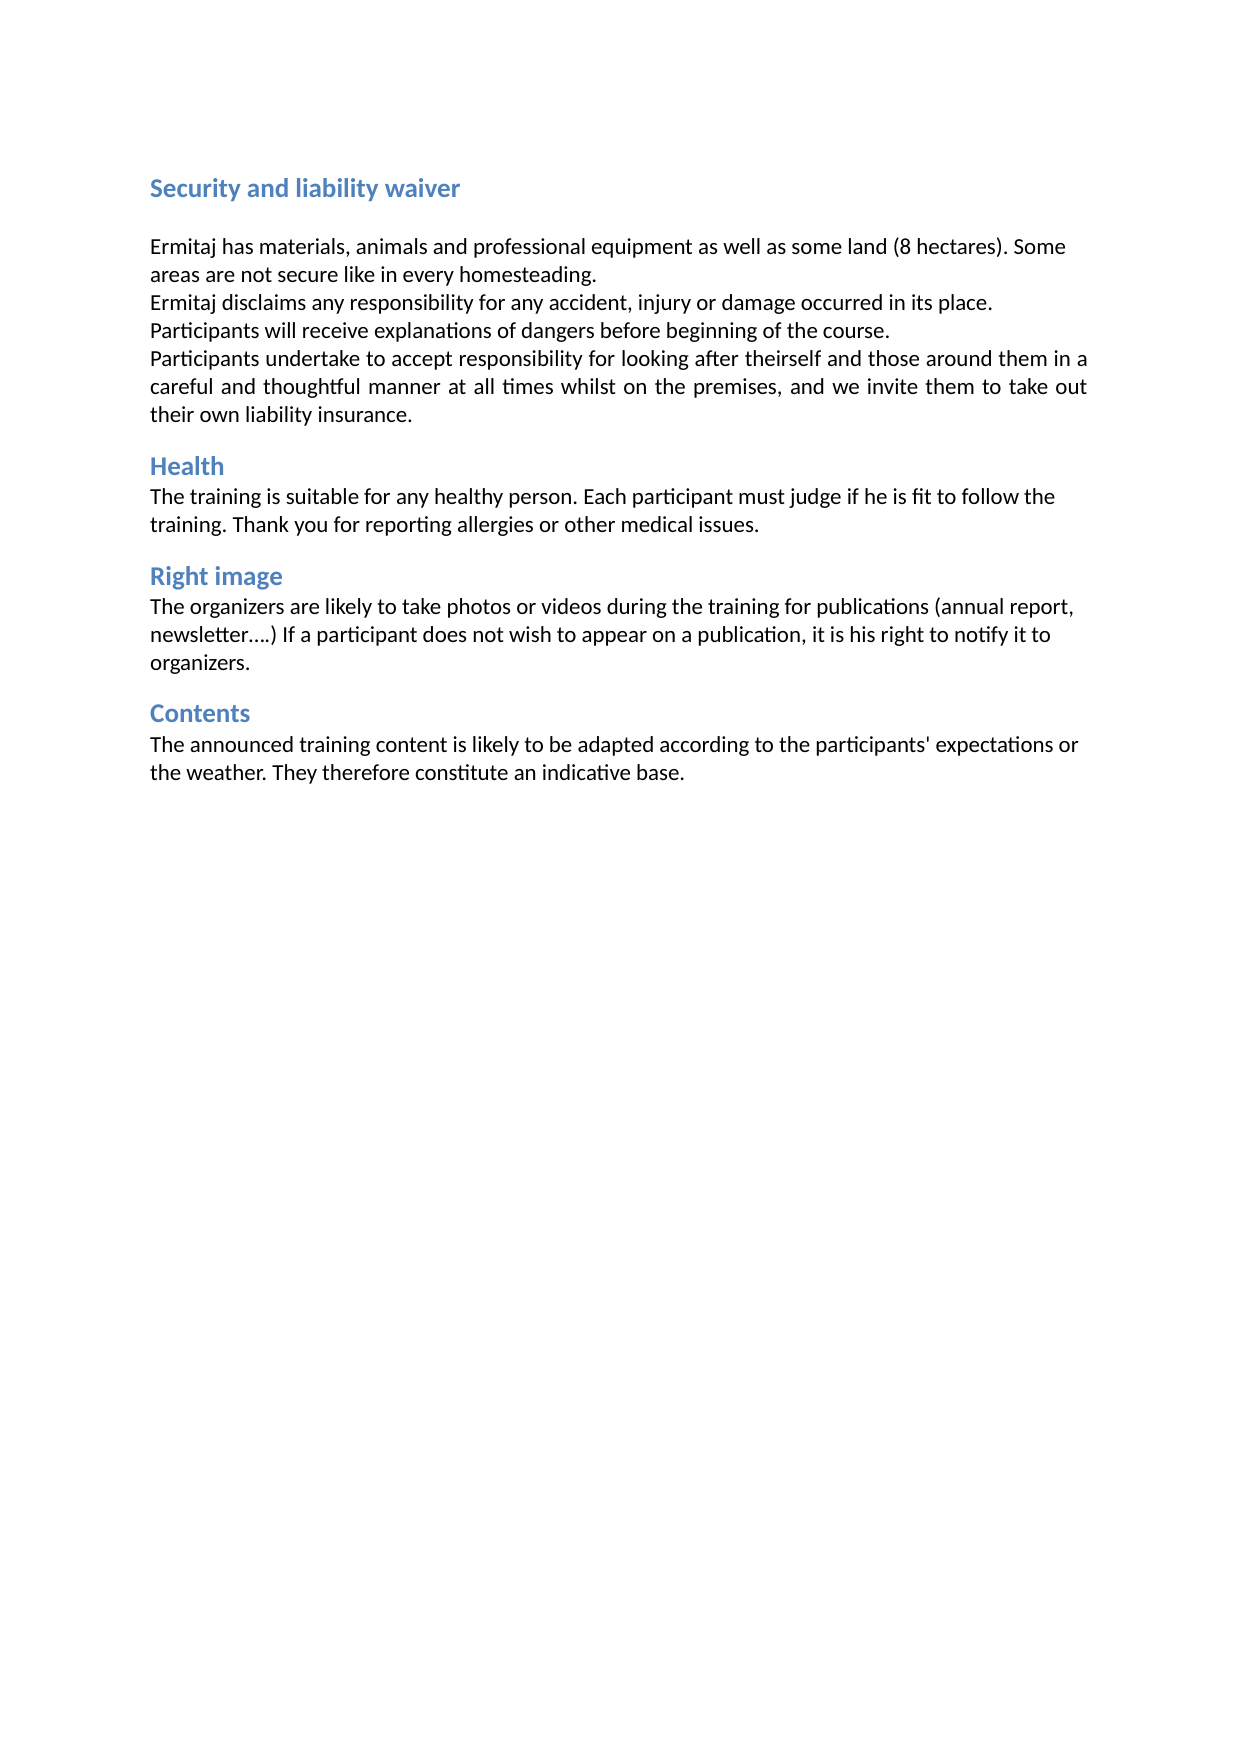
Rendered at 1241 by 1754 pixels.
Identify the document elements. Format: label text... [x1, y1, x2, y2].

subtitle Security and liability waiver [150, 171, 1090, 204]
text Ermitaj disclaims any responsibility for any accident, injury or damage occurred in its place. [150, 288, 1090, 316]
text Participants will receive explanations of dangers before beginning of the course. [150, 316, 1090, 344]
subtitle Right image [150, 559, 1090, 592]
text Participants undertake to accept responsibility for looking after theirself and those around them in a careful and thoughtful manner at all times whilst on the premises, and we invite them to take out their own liability insurance. [150, 344, 1090, 428]
subtitle Health [150, 449, 1090, 482]
text Ermitaj has materials, animals and professional equipment as well as some land (8 hectares). Some areas are not secure like in every homesteading. [150, 232, 1090, 288]
text The organizers are likely to take photos or videos during the training for publications (annual report, newsletter….) If a participant does not wish to appear on a publication, it is his right to notify it to organizers. [150, 592, 1090, 676]
subtitle Contents [150, 697, 1090, 730]
text The announced training content is likely to be adapted according to the participants' expectations or the weather. They therefore constitute an indicative base. [150, 730, 1090, 786]
text The training is suitable for any healthy person. Each participant must judge if he is fit to follow the training. Thank you for reporting allergies or other medical issues. [150, 482, 1090, 538]
